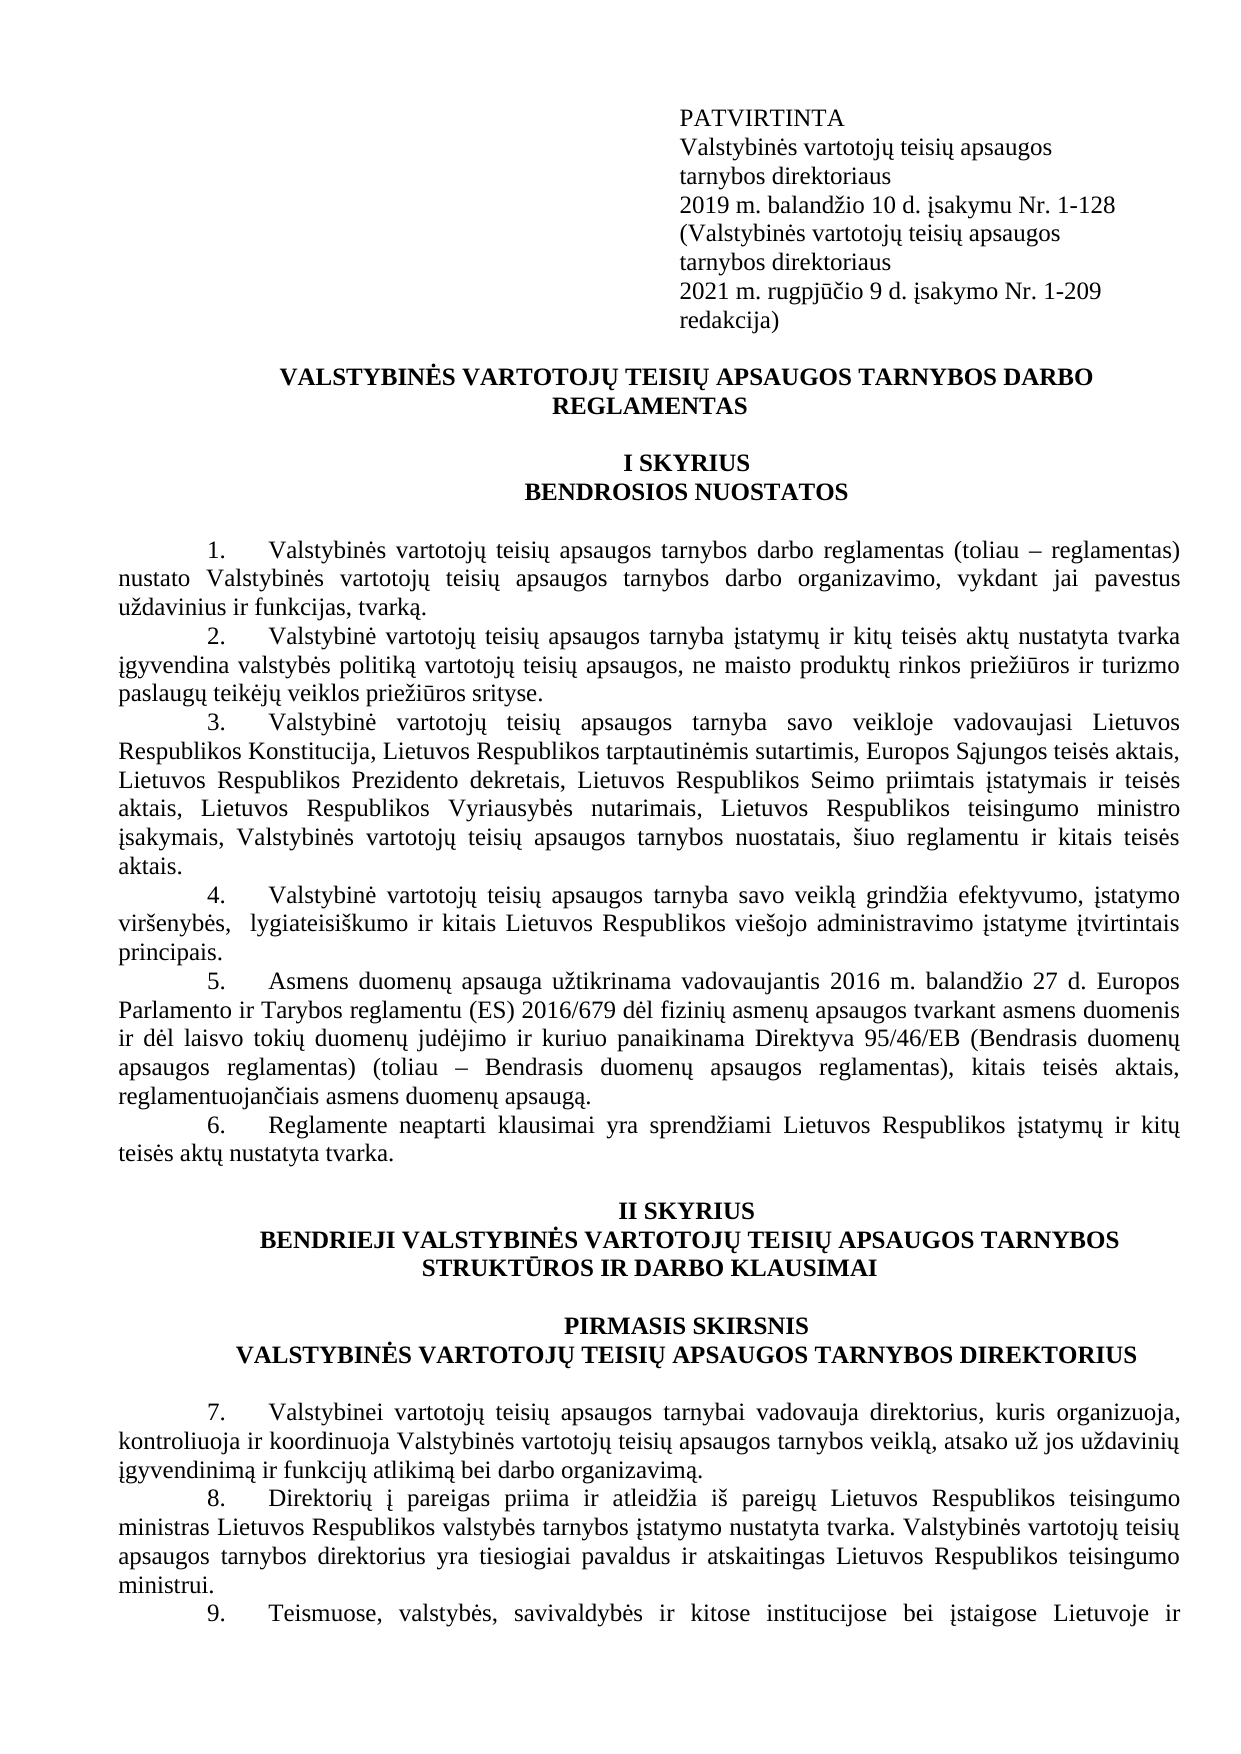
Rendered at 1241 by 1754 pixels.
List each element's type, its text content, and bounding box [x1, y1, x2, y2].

text Valstybinės vartotojų teisių apsaugos tarnybos direktorius [118, 1340, 1181, 1368]
text 2019 m. balandžio 10 d. įsakymu Nr. 1-128 [118, 190, 1181, 218]
text 8. Direktorių į pareigas priima ir atleidžia iš pareigų Lietuvos Respublikos teisingumo ministras Lietuvos Respublikos valstybės tarnybos įstatymo nustatyta tvarka. Valstybinės vartotojų teisių apsaugos tarnybos direktorius yra tiesiogiai pavaldus ir atskaitingas Lietuvos Respublikos teisingumo ministrui. [118, 1483, 1181, 1598]
text I SKYRIUS [118, 448, 1181, 477]
text 3. Valstybinė vartotojų teisių apsaugos tarnyba savo veikloje vadovaujasi Lietuvos Respublikos Konstitucija, Lietuvos Respublikos tarptautinėmis sutartimis, Europos Sąjungos teisės aktais, Lietuvos Respublikos Prezidento dekretais, Lietuvos Respublikos Seimo priimtais įstatymais ir teisės aktais, Lietuvos Respublikos Vyriausybės nutarimais, Lietuvos Respublikos teisingumo ministro įsakymais, Valstybinės vartotojų teisių apsaugos tarnybos nuostatais, šiuo reglamentu ir kitais teisės aktais. [118, 707, 1181, 880]
text Valstybinės vartotojų teisių apsaugos [118, 132, 1181, 161]
text 2. Valstybinė vartotojų teisių apsaugos tarnyba įstatymų ir kitų teisės aktų nustatyta tvarka įgyvendina valstybės politiką vartotojų teisių apsaugos, ne maisto produktų rinkos priežiūros ir turizmo paslaugų teikėjų veiklos priežiūros srityse. [118, 621, 1181, 707]
text 1. Valstybinės vartotojų teisių apsaugos tarnybos darbo reglamentas (toliau – reglamentas) nustato Valstybinės vartotojų teisių apsaugos tarnybos darbo organizavimo, vykdant jai pavestus uždavinius ir funkcijas, tvarką. [118, 535, 1181, 621]
text II SKYRIUS [118, 1196, 1181, 1225]
text 2021 m. rugpjūčio 9 d. įsakymo Nr. 1-209 [118, 276, 1181, 305]
text PATVIRTINTA [118, 103, 1181, 132]
text tarnybos direktoriaus [118, 161, 1181, 190]
text PIRMASIS SKIRSNIS [118, 1311, 1181, 1340]
text (Valstybinės vartotojų teisių apsaugos [118, 218, 1181, 247]
text 6. Reglamente neaptarti klausimai yra sprendžiami Lietuvos Respublikos įstatymų ir kitų teisės aktų nustatyta tvarka. [118, 1110, 1181, 1167]
text 9. Teismuose, valstybės, savivaldybės ir kitose institucijose bei įstaigose Lietuvoje ir [118, 1598, 1181, 1627]
text tarnybos direktoriaus [118, 247, 1181, 276]
text 5. Asmens duomenų apsauga užtikrinama vadovaujantis 2016 m. balandžio 27 d. Europos Parlamento ir Tarybos reglamentu (ES) 2016/679 dėl fizinių asmenų apsaugos tvarkant asmens duomenis ir dėl laisvo tokių duomenų judėjimo ir kuriuo panaikinama Direktyva 95/46/EB (Bendrasis duomenų apsaugos reglamentas) (toliau – Bendrasis duomenų apsaugos reglamentas), kitais teisės aktais, reglamentuojančiais asmens duomenų apsaugą. [118, 966, 1181, 1110]
text BENDROSIOS NUOSTATOS [118, 477, 1181, 506]
text 4. Valstybinė vartotojų teisių apsaugos tarnyba savo veiklą grindžia efektyvumo, įstatymo viršenybės, lygiateisiškumo ir kitais Lietuvos Respublikos viešojo administravimo įstatyme įtvirtintais principais. [118, 880, 1181, 966]
text VALSTYBINĖS VARTOTOJŲ TEISIŲ APSAUGOS TARNYBOS DARBO REGLAMENTAS [118, 362, 1181, 420]
text redakcija) [118, 305, 1181, 333]
text 7. Valstybinei vartotojų teisių apsaugos tarnybai vadovauja direktorius, kuris organizuoja, kontroliuoja ir koordinuoja Valstybinės vartotojų teisių apsaugos tarnybos veiklą, atsako už jos uždavinių įgyvendinimą ir funkcijų atlikimą bei darbo organizavimą. [118, 1397, 1181, 1483]
text BENDRIEJI VALSTYBINĖS VARTOTOJŲ TEISIŲ APSAUGOS TARNYBOS STRUKTŪROS IR DARBO KLAUSIMAI [118, 1225, 1181, 1282]
